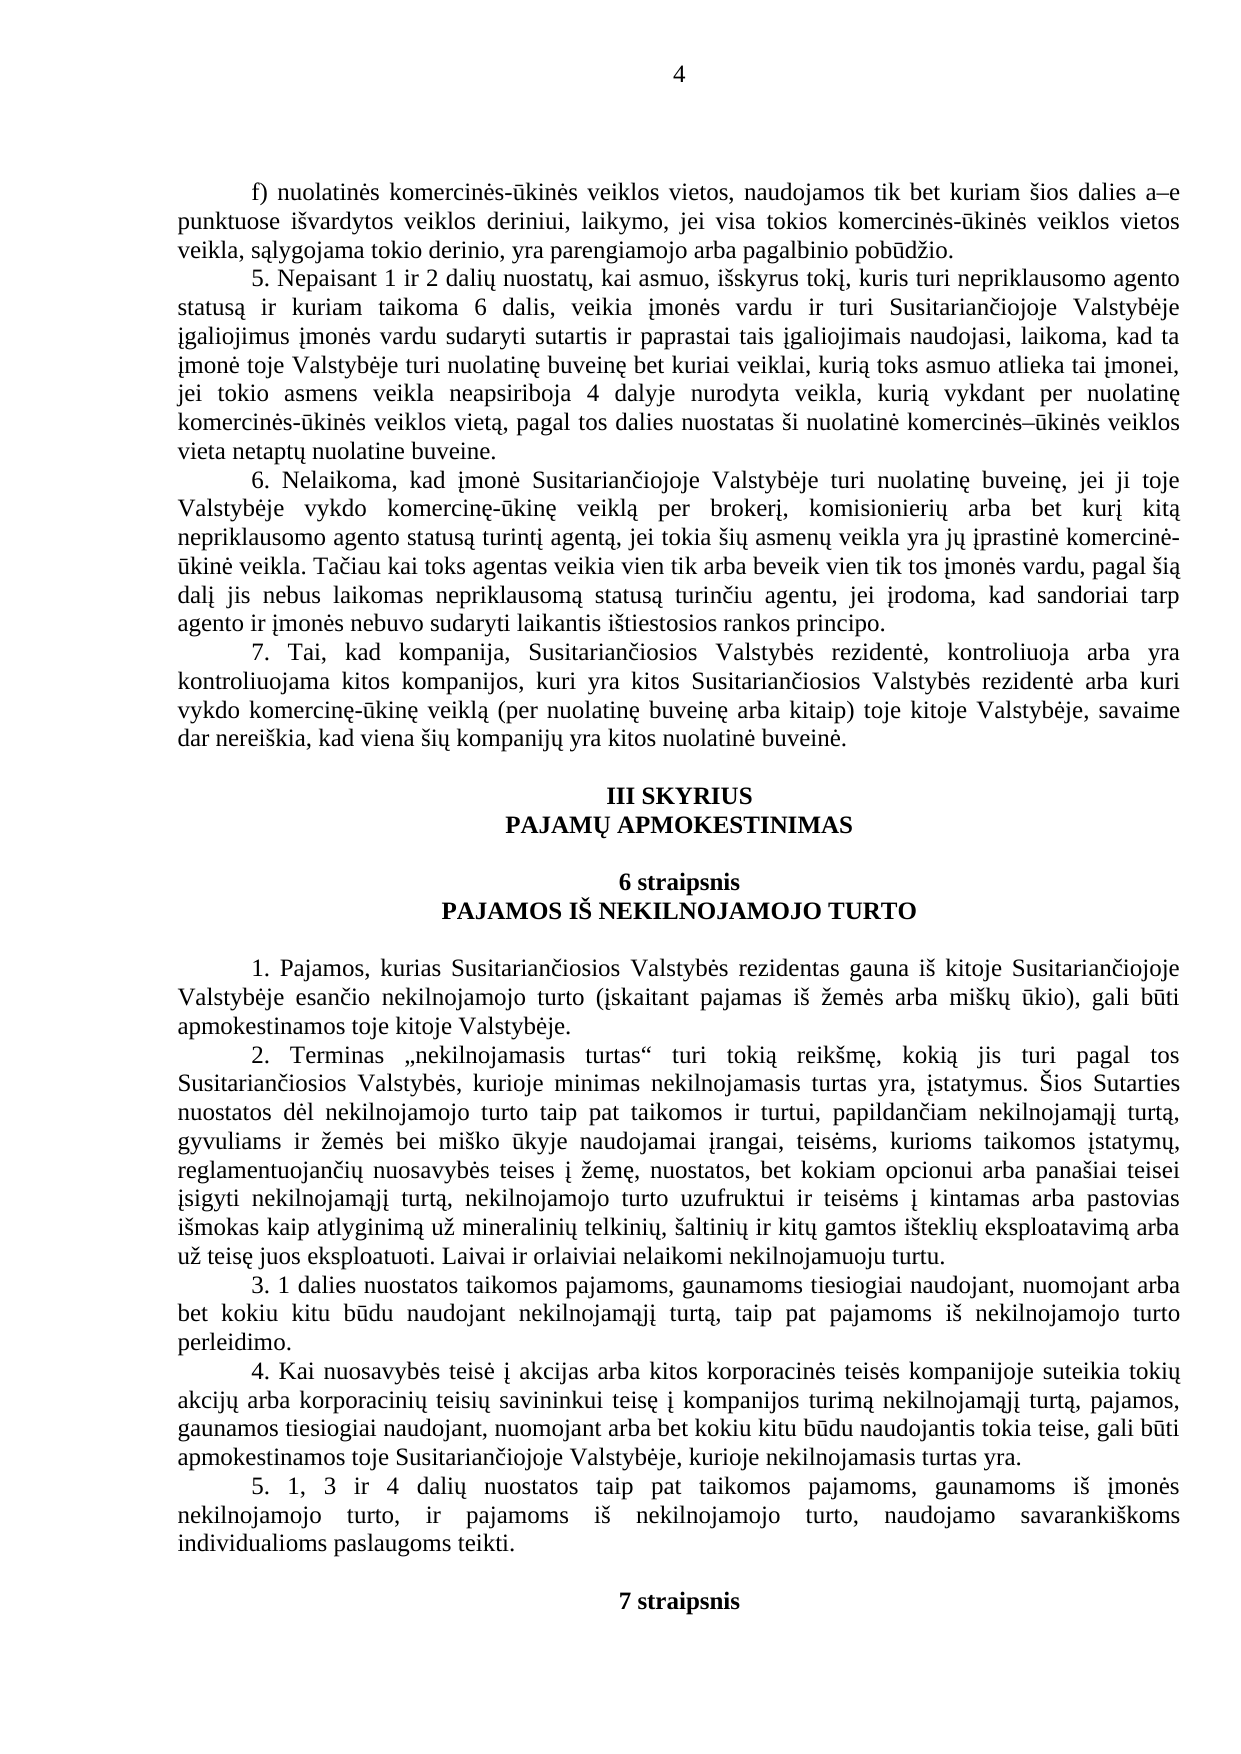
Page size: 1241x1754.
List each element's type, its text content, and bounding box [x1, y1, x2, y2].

text 4. Kai nuosavybės teisė į akcijas arba kitos korporacinės teisės kompanijoje suteikia tokių akcijų arba korporacinių teisių savininkui teisę į kompanijos turimą nekilnojamąjį turtą, pajamos, gaunamos tiesiogiai naudojant, nuomojant arba bet kokiu kitu būdu naudojantis tokia teise, gali būti apmokestinamos toje Susitariančiojoje Valstybėje, kurioje nekilnojamasis turtas yra. [177, 1356, 1181, 1471]
text 2. Terminas „nekilnojamasis turtas“ turi tokią reikšmę, kokią jis turi pagal tos Susitariančiosios Valstybės, kurioje minimas nekilnojamasis turtas yra, įstatymus. Šios Sutarties nuostatos dėl nekilnojamojo turto taip pat taikomos ir turtui, papildančiam nekilnojamąjį turtą, gyvuliams ir žemės bei miško ūkyje naudojamai įrangai, teisėms, kurioms taikomos įstatymų, reglamentuojančių nuosavybės teises į žemę, nuostatos, bet kokiam opcionui arba panašiai teisei įsigyti nekilnojamąjį turtą, nekilnojamojo turto uzufruktui ir teisėms į kintamas arba pastovias išmokas kaip atlyginimą už mineralinių telkinių, šaltinių ir kitų gamtos išteklių eksploatavimą arba už teisę juos eksploatuoti. Laivai ir orlaiviai nelaikomi nekilnojamuoju turtu. [177, 1040, 1181, 1270]
text PAJAMOS IŠ NEKILNOJAMOJO TURTO [177, 896, 1181, 925]
text PAJAMŲ APMOKESTINIMAS [177, 810, 1181, 838]
text 7 straipsnis [177, 1586, 1181, 1615]
text III SKYRIUS [177, 781, 1181, 810]
text 5. Nepaisant 1 ir 2 dalių nuostatų, kai asmuo, išskyrus tokį, kuris turi nepriklausomo agento statusą ir kuriam taikoma 6 dalis, veikia įmonės vardu ir turi Susitariančiojoje Valstybėje įgaliojimus įmonės vardu sudaryti sutartis ir paprastai tais įgaliojimais naudojasi, laikoma, kad ta įmonė toje Valstybėje turi nuolatinę buveinę bet kuriai veiklai, kurią toks asmuo atlieka tai įmonei, jei tokio asmens veikla neapsiriboja 4 dalyje nurodyta veikla, kurią vykdant per nuolatinę komercinės-ūkinės veiklos vietą, pagal tos dalies nuostatas ši nuolatinė komercinės–ūkinės veiklos vieta netaptų nuolatine buveine. [177, 263, 1181, 465]
text 6 straipsnis [177, 867, 1181, 896]
text 6. Nelaikoma, kad įmonė Susitariančiojoje Valstybėje turi nuolatinę buveinę, jei ji toje Valstybėje vykdo komercinę-ūkinę veiklą per brokerį, komisionierių arba bet kurį kitą nepriklausomo agento statusą turintį agentą, jei tokia šių asmenų veikla yra jų įprastinė komercinė-ūkinė veikla. Tačiau kai toks agentas veikia vien tik arba beveik vien tik tos įmonės vardu, pagal šią dalį jis nebus laikomas nepriklausomą statusą turinčiu agentu, jei įrodoma, kad sandoriai tarp agento ir įmonės nebuvo sudaryti laikantis ištiestosios rankos principo. [177, 465, 1181, 637]
text 7. Tai, kad kompanija, Susitariančiosios Valstybės rezidentė, kontroliuoja arba yra kontroliuojama kitos kompanijos, kuri yra kitos Susitariančiosios Valstybės rezidentė arba kuri vykdo komercinę-ūkinę veiklą (per nuolatinę buveinę arba kitaip) toje kitoje Valstybėje, savaime dar nereiškia, kad viena šių kompanijų yra kitos nuolatinė buveinė. [177, 637, 1181, 752]
text 3. 1 dalies nuostatos taikomos pajamoms, gaunamoms tiesiogiai naudojant, nuomojant arba bet kokiu kitu būdu naudojant nekilnojamąjį turtą, taip pat pajamoms iš nekilnojamojo turto perleidimo. [177, 1270, 1181, 1356]
text 1. Pajamos, kurias Susitariančiosios Valstybės rezidentas gauna iš kitoje Susitariančiojoje Valstybėje esančio nekilnojamojo turto (įskaitant pajamas iš žemės arba miškų ūkio), gali būti apmokestinamos toje kitoje Valstybėje. [177, 953, 1181, 1040]
text 5. 1, 3 ir 4 dalių nuostatos taip pat taikomos pajamoms, gaunamoms iš įmonės nekilnojamojo turto, ir pajamoms iš nekilnojamojo turto, naudojamo savarankiškoms individualioms paslaugoms teikti. [177, 1471, 1181, 1557]
text f) nuolatinės komercinės-ūkinės veiklos vietos, naudojamos tik bet kuriam šios dalies a–e punktuose išvardytos veiklos deriniui, laikymo, jei visa tokios komercinės-ūkinės veiklos vietos veikla, sąlygojama tokio derinio, yra parengiamojo arba pagalbinio pobūdžio. [177, 177, 1181, 263]
